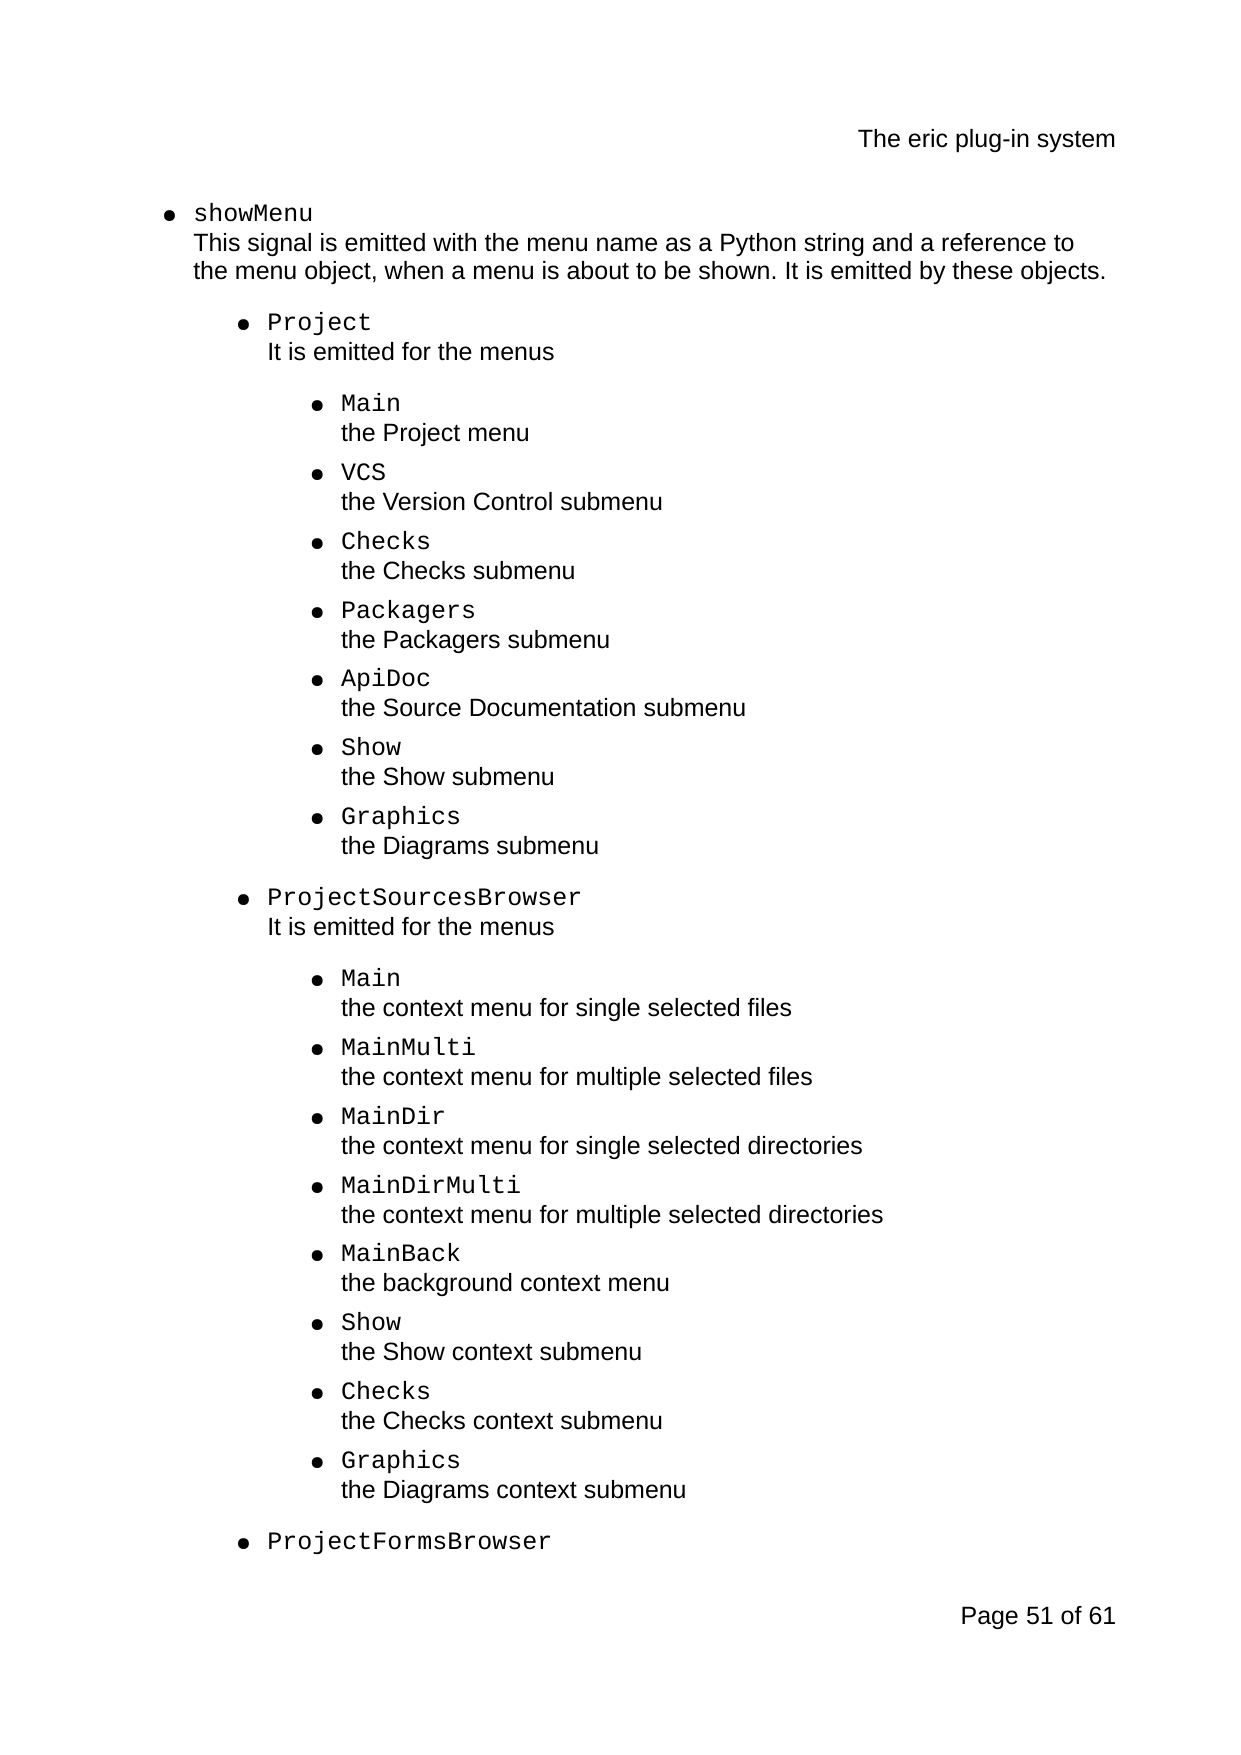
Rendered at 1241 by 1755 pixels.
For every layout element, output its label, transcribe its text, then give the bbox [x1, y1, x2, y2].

list Main the context menu for single selected files [303, 960, 1122, 1022]
list ProjectSourcesBrowser It is emitted for the menus [229, 878, 1122, 947]
list ProjectFormsBrowser [229, 1522, 1122, 1563]
list MainDir the context menu for single selected directories [303, 1097, 1122, 1160]
list Show the Show context submenu [303, 1303, 1122, 1366]
list Graphics the Diagrams submenu [303, 797, 1122, 866]
list ApiDoc the Source Documentation submenu [303, 660, 1122, 722]
list MainBack the background context menu [303, 1235, 1122, 1297]
list MainDirMulti the context menu for multiple selected directories [303, 1166, 1122, 1228]
list MainMulti the context menu for multiple selected files [303, 1028, 1122, 1091]
list Graphics the Diagrams context submenu [303, 1441, 1122, 1510]
list Checks the Checks context submenu [303, 1372, 1122, 1435]
list VCS the Version Control submenu [303, 453, 1122, 516]
list Show the Show submenu [303, 728, 1122, 791]
list showMenu This signal is emitted with the menu name as a Python string and a reference to the menu object, when a menu is about to be shown. It is emitted by these objects. [156, 194, 1122, 291]
list Checks the Checks submenu [303, 522, 1122, 585]
list Packagers the Packagers submenu [303, 591, 1122, 653]
list Main the Project menu [303, 385, 1122, 447]
list Project It is emitted for the menus [229, 303, 1122, 372]
